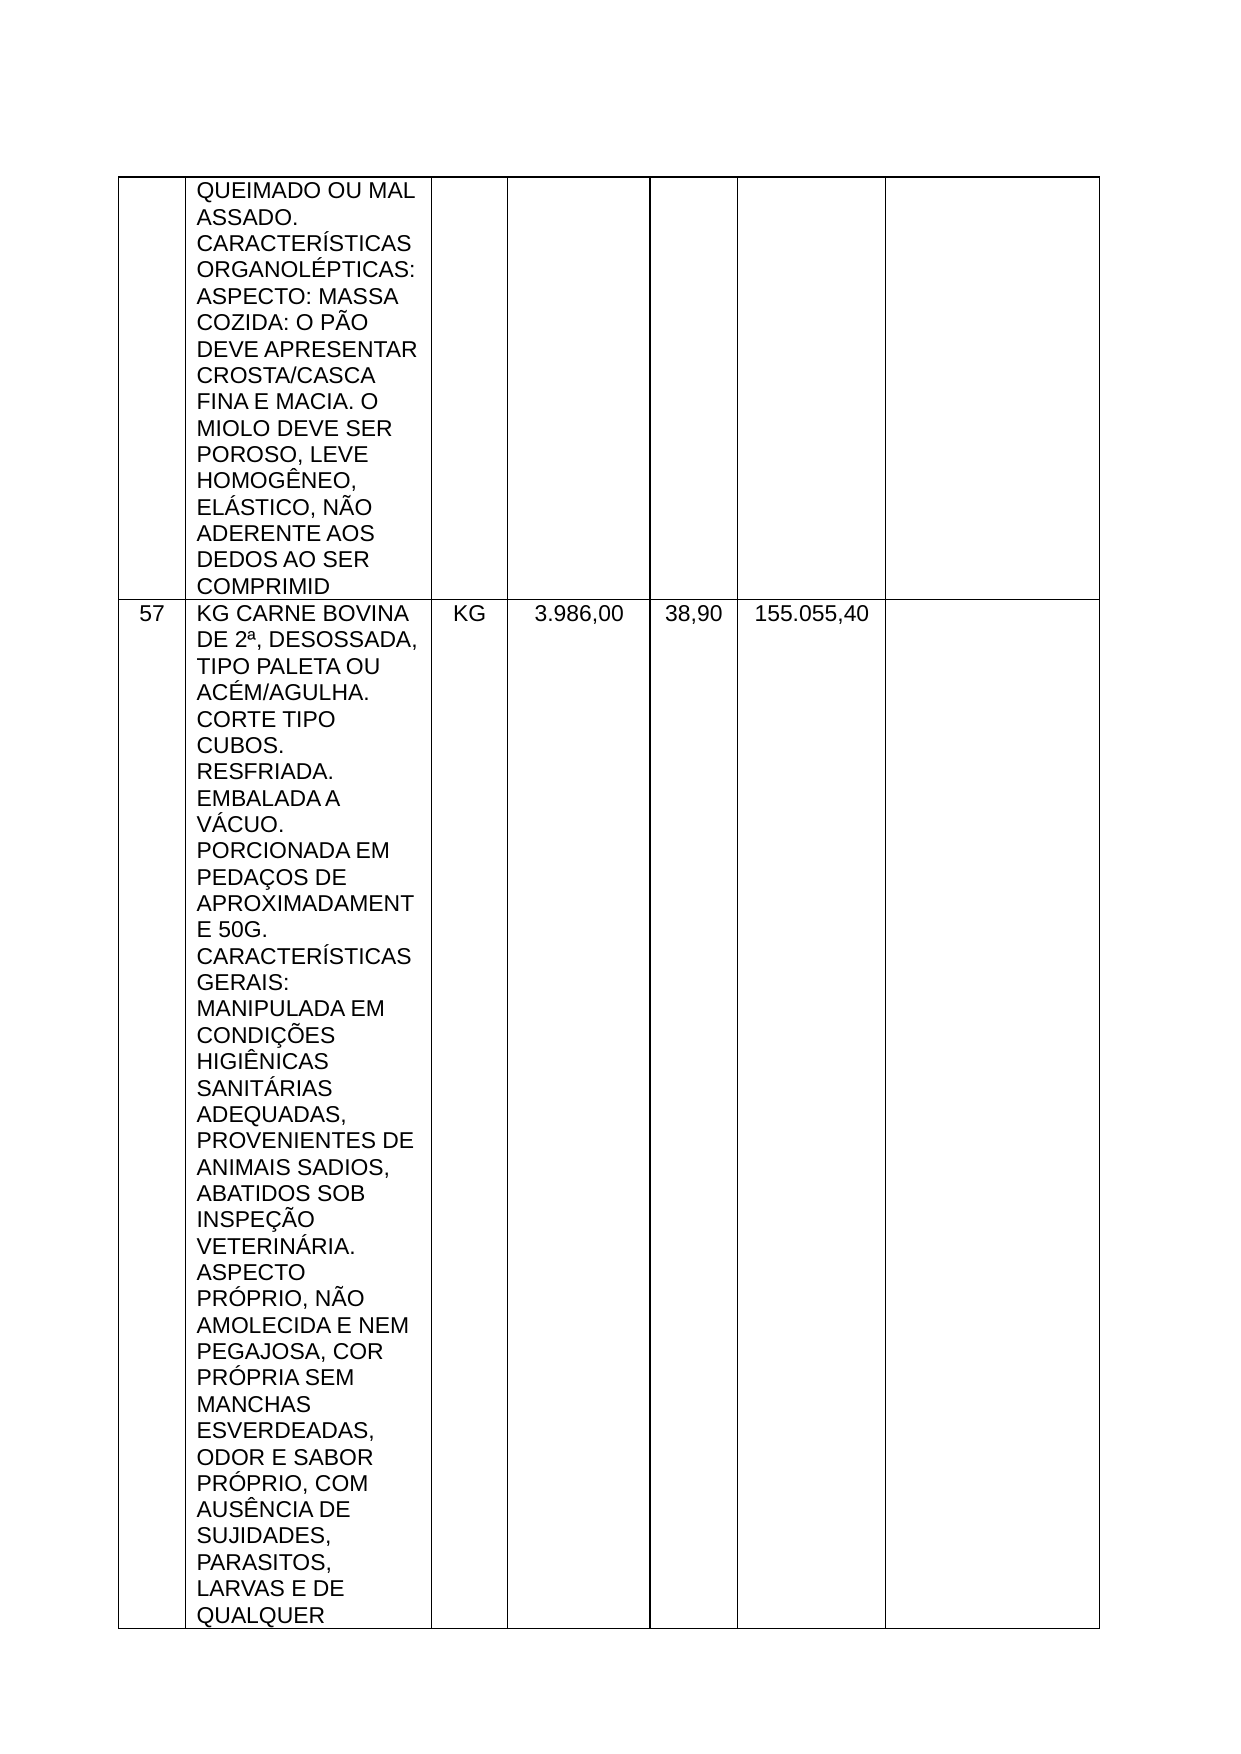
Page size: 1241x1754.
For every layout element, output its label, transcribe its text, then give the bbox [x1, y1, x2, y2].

table_cell [886, 600, 1099, 1628]
table_cell [432, 178, 507, 599]
table_cell Kg [432, 600, 507, 1628]
table_cell [886, 178, 1099, 599]
table_cell 155.055,40 [738, 600, 885, 1628]
table_cell [119, 178, 185, 599]
table_cell kg Carne bovina de 2ª, desossada, tipo paleta ou acém/agulha. Corte tipo cubos. Resfriada. Embalada a vácuo. Porcionada em pedaços de aproximadamente 50g. Características gerais: manipulada em condições higiênicas sanitárias adequadas, provenientes de animais sadios, abatidos sob inspeção veterinária. Aspecto próprio, não amolecida e nem pegajosa, cor própria sem manchas esverdeadas, odor e sabor próprio, com ausência de sujidades, parasitos, larvas e de qualquer [186, 600, 431, 1628]
table_cell queimado ou mal assado. Características organolépticas: Aspecto: massa cozida: O pão deve apresentar crosta/casca fina e macia. O miolo deve ser poroso, leve homogêneo, elástico, não aderente aos dedos ao ser comprimid [186, 178, 431, 599]
table_cell 57 [119, 600, 185, 1628]
table_cell [651, 178, 737, 599]
table_cell 3.986,00 [508, 600, 649, 1628]
table_cell 38,90 [651, 600, 737, 1628]
table_cell [508, 178, 649, 599]
table_cell [738, 178, 885, 599]
